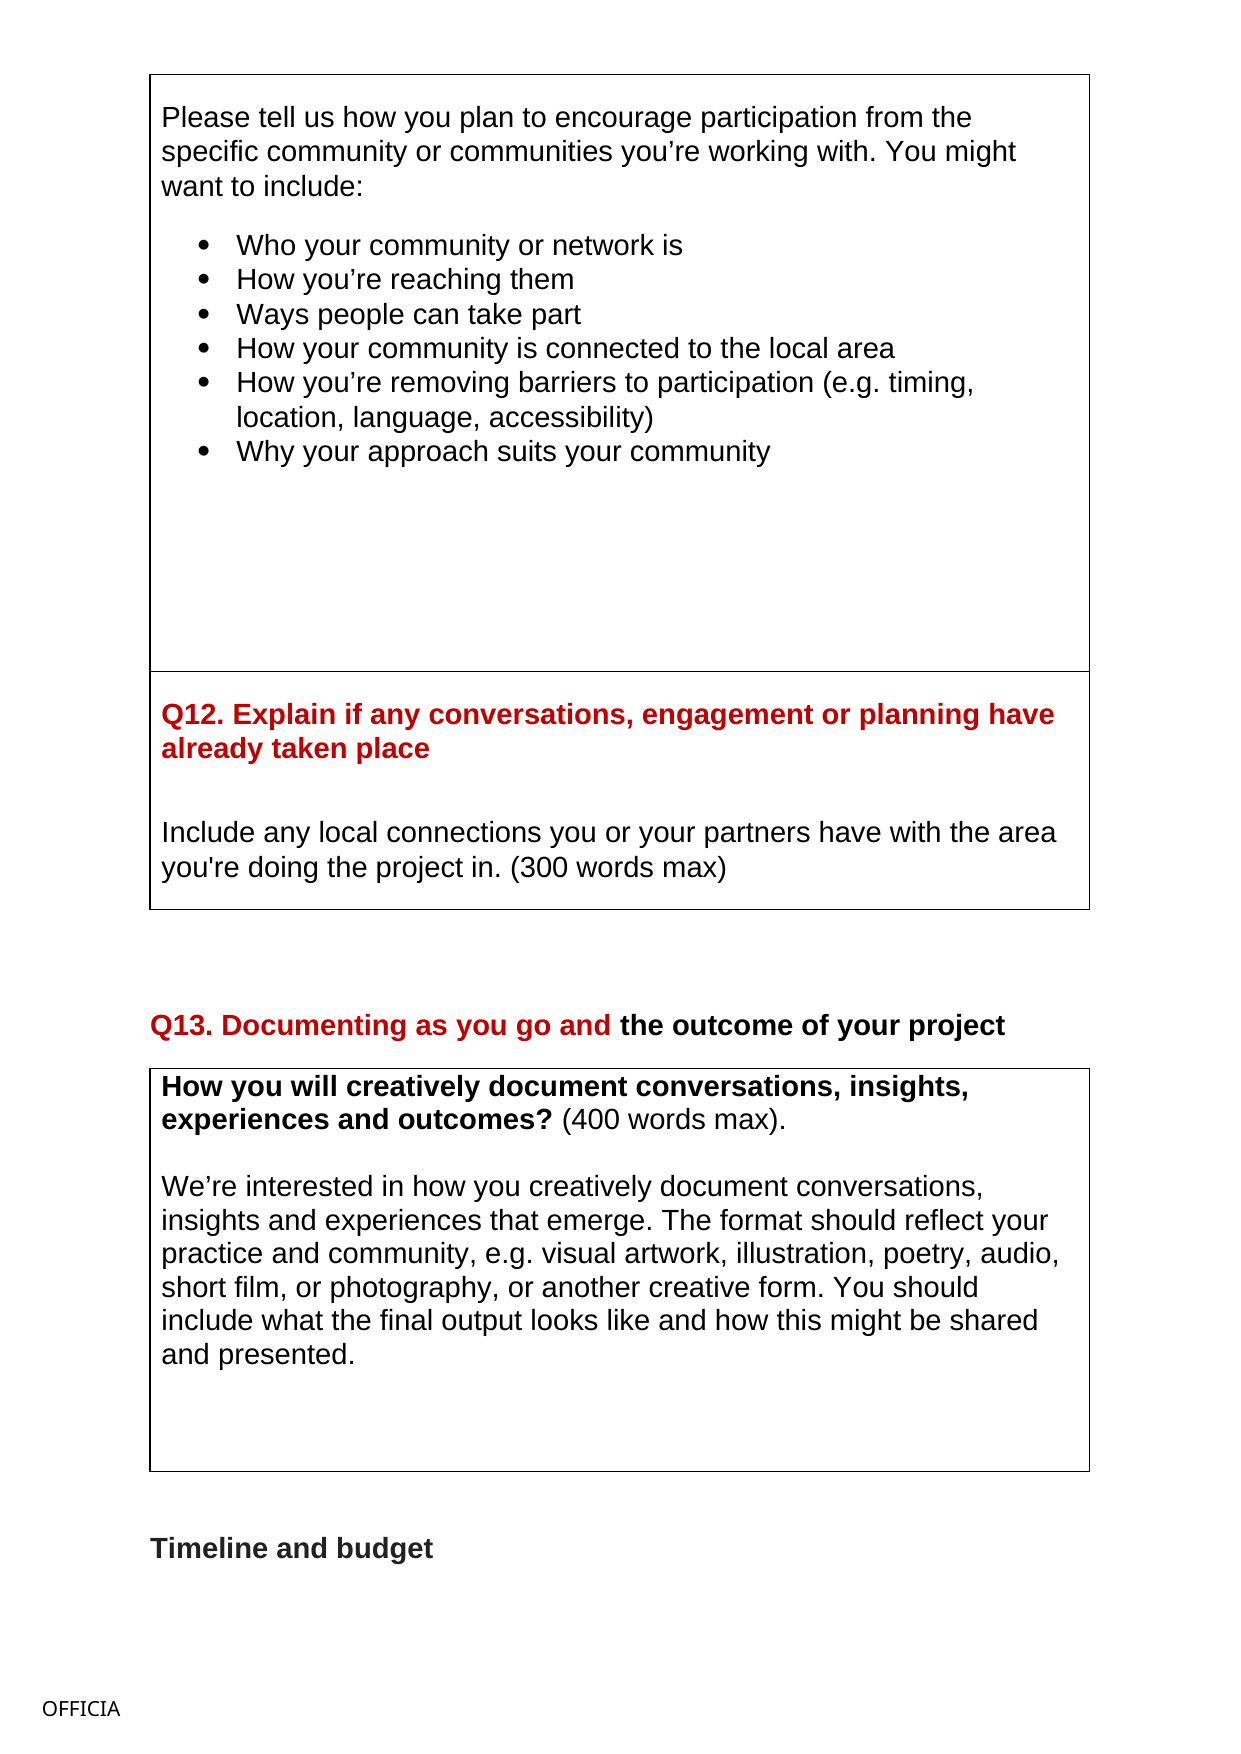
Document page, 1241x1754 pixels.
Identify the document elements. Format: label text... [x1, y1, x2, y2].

text Q13. Documenting as you go and the outcome of your project [150, 1008, 1090, 1042]
table_cell Q12. Explain if any conversations, engagement or planning have already taken place Include any local connections you or your partners have with the area you're doing the project in. (300 words max) [151, 672, 1089, 909]
text Timeline and budget [150, 1531, 1090, 1565]
table_header [150, 910, 1089, 949]
table_header Please tell us how you plan to encourage participation from the specific community or communities you’re working with. You might want to include: Who your community or network is How you’re reaching them Ways people can take part How your community is connected to the local area How you’re removing barriers to participation (e.g. timing, location, language, accessibility) Why your approach suits your community [151, 75, 1089, 671]
table_header How you will creatively document conversations, insights, experiences and outcomes? (400 words max). We’re interested in how you creatively document conversations, insights and experiences that emerge. The format should reflect your practice and community, e.g. visual artwork, illustration, poetry, audio, short film, or photography, or another creative form. You should include what the final output looks like and how this might be shared and presented. [151, 1069, 1089, 1471]
